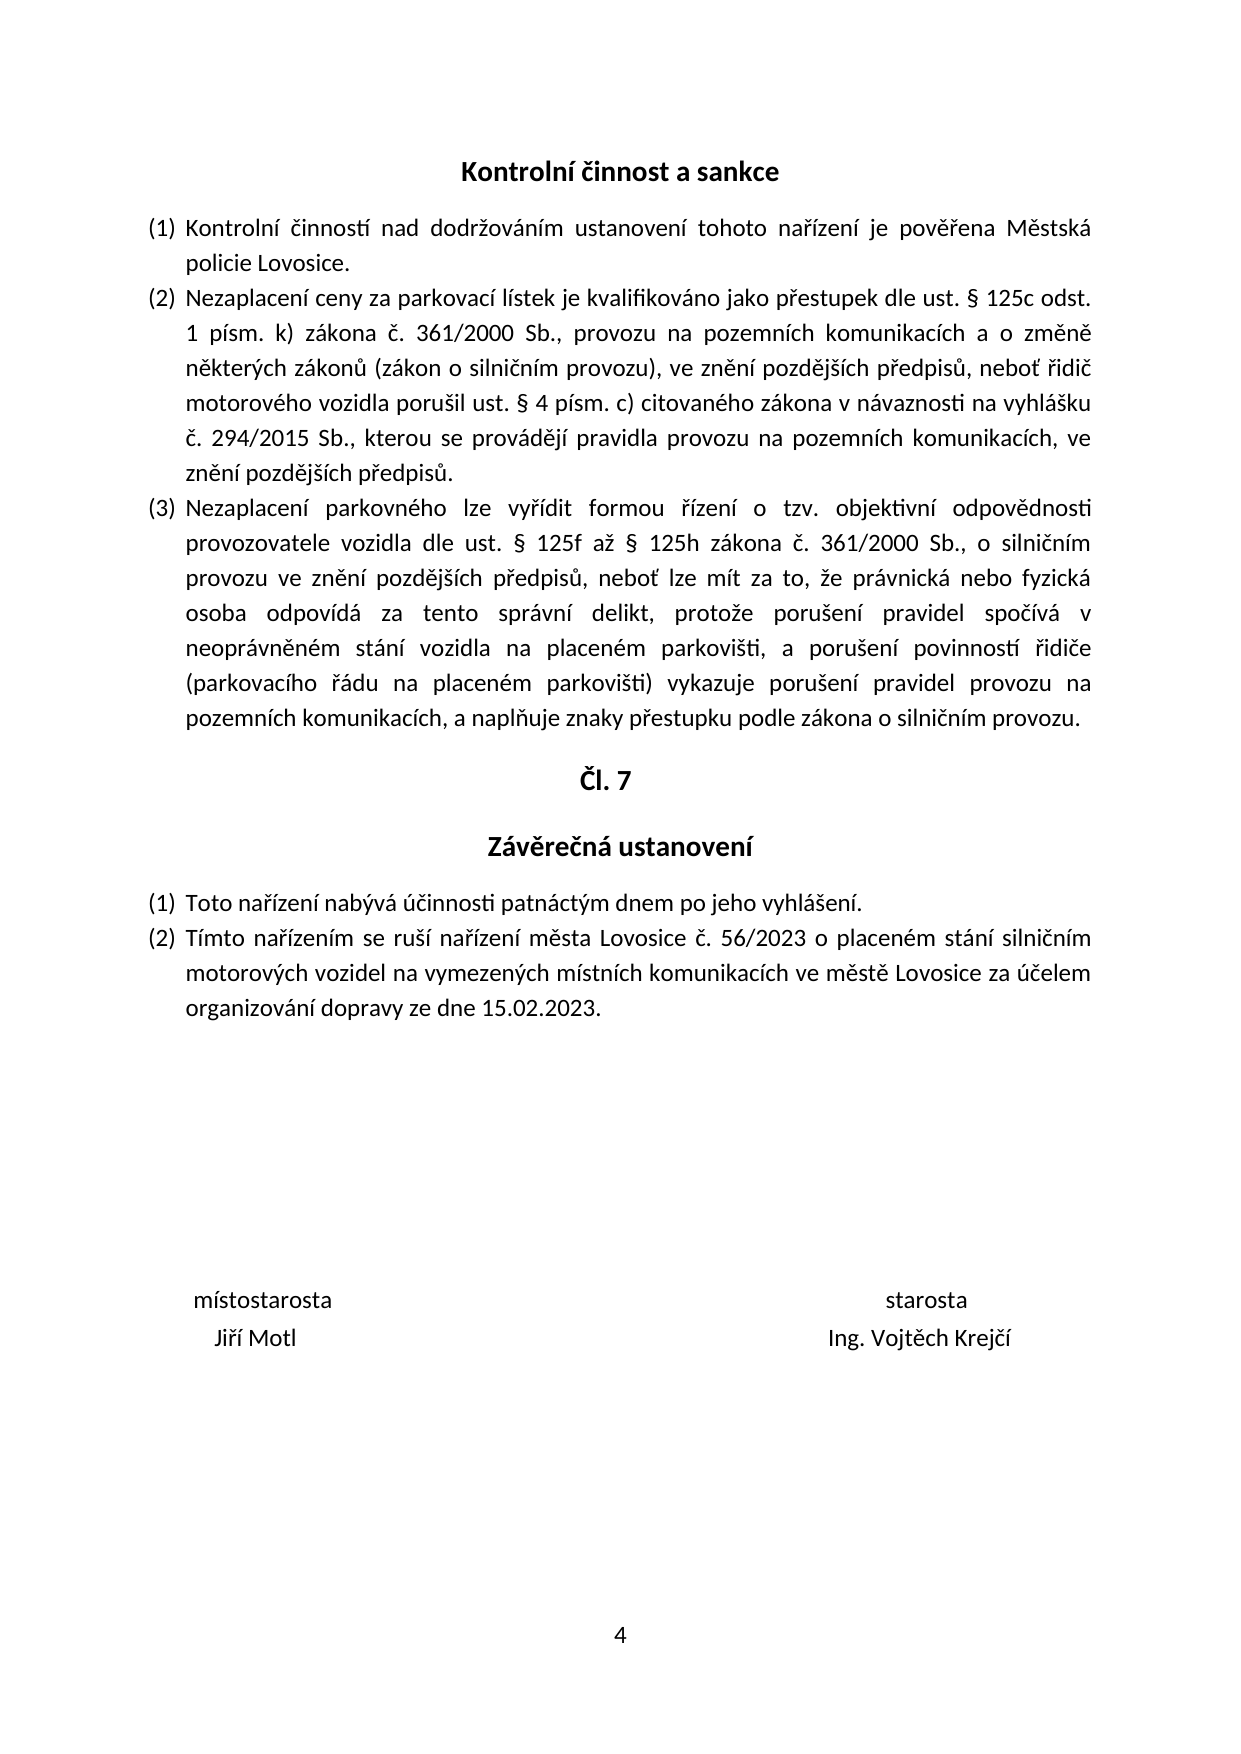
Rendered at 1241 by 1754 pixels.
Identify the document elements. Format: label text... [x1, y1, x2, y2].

list Toto nařízení nabývá účinnosti patnáctým dnem po jeho vyhlášení. [148, 887, 1093, 917]
text místostarosta starosta [148, 1285, 1093, 1315]
subtitle Kontrolní činnost a sankce [148, 153, 1093, 189]
subtitle Závěrečná ustanovení [148, 828, 1093, 864]
list Tímto nařízením se ruší nařízení města Lovosice č. 56/2023 o placeném stání silničním motorových vozidel na vymezených místních komunikacích ve městě Lovosice za účelem organizování dopravy ze dne 15.02.2023. [148, 922, 1093, 1022]
text Jiří Motl Ing. Vojtěch Krejčí [146, 1322, 1093, 1353]
list Nezaplacení parkovného lze vyřídit formou řízení o tzv. objektivní odpovědnosti provozovatele vozidla dle ust. § 125f až § 125h zákona č. 361/2000 Sb., o silničním provozu ve znění pozdějších předpisů, neboť lze mít za to, že právnická nebo fyzická osoba odpovídá za tento správní delikt, protože porušení pravidel spočívá v neoprávněném stání vozidla na placeném parkovišti, a porušení povinností řidiče (parkovacího řádu na placeném parkovišti) vykazuje porušení pravidel provozu na pozemních komunikacích, a naplňuje znaky přestupku podle zákona o silničním provozu. [148, 492, 1093, 733]
list Kontrolní činností nad dodržováním ustanovení tohoto nařízení je pověřena Městská policie Lovosice. [148, 212, 1093, 278]
list Nezaplacení ceny za parkovací lístek je kvalifikováno jako přestupek dle ust. § 125c odst. 1 písm. k) zákona č. 361/2000 Sb., provozu na pozemních komunikacích a o změně některých zákonů (zákon o silničním provozu), ve znění pozdějších předpisů, neboť řidič motorového vozidla porušil ust. § 4 písm. c) citovaného zákona v návaznosti na vyhlášku č. 294/2015 Sb., kterou se provádějí pravidla provozu na pozemních komunikacích, ve znění pozdějších předpisů. [148, 282, 1093, 488]
